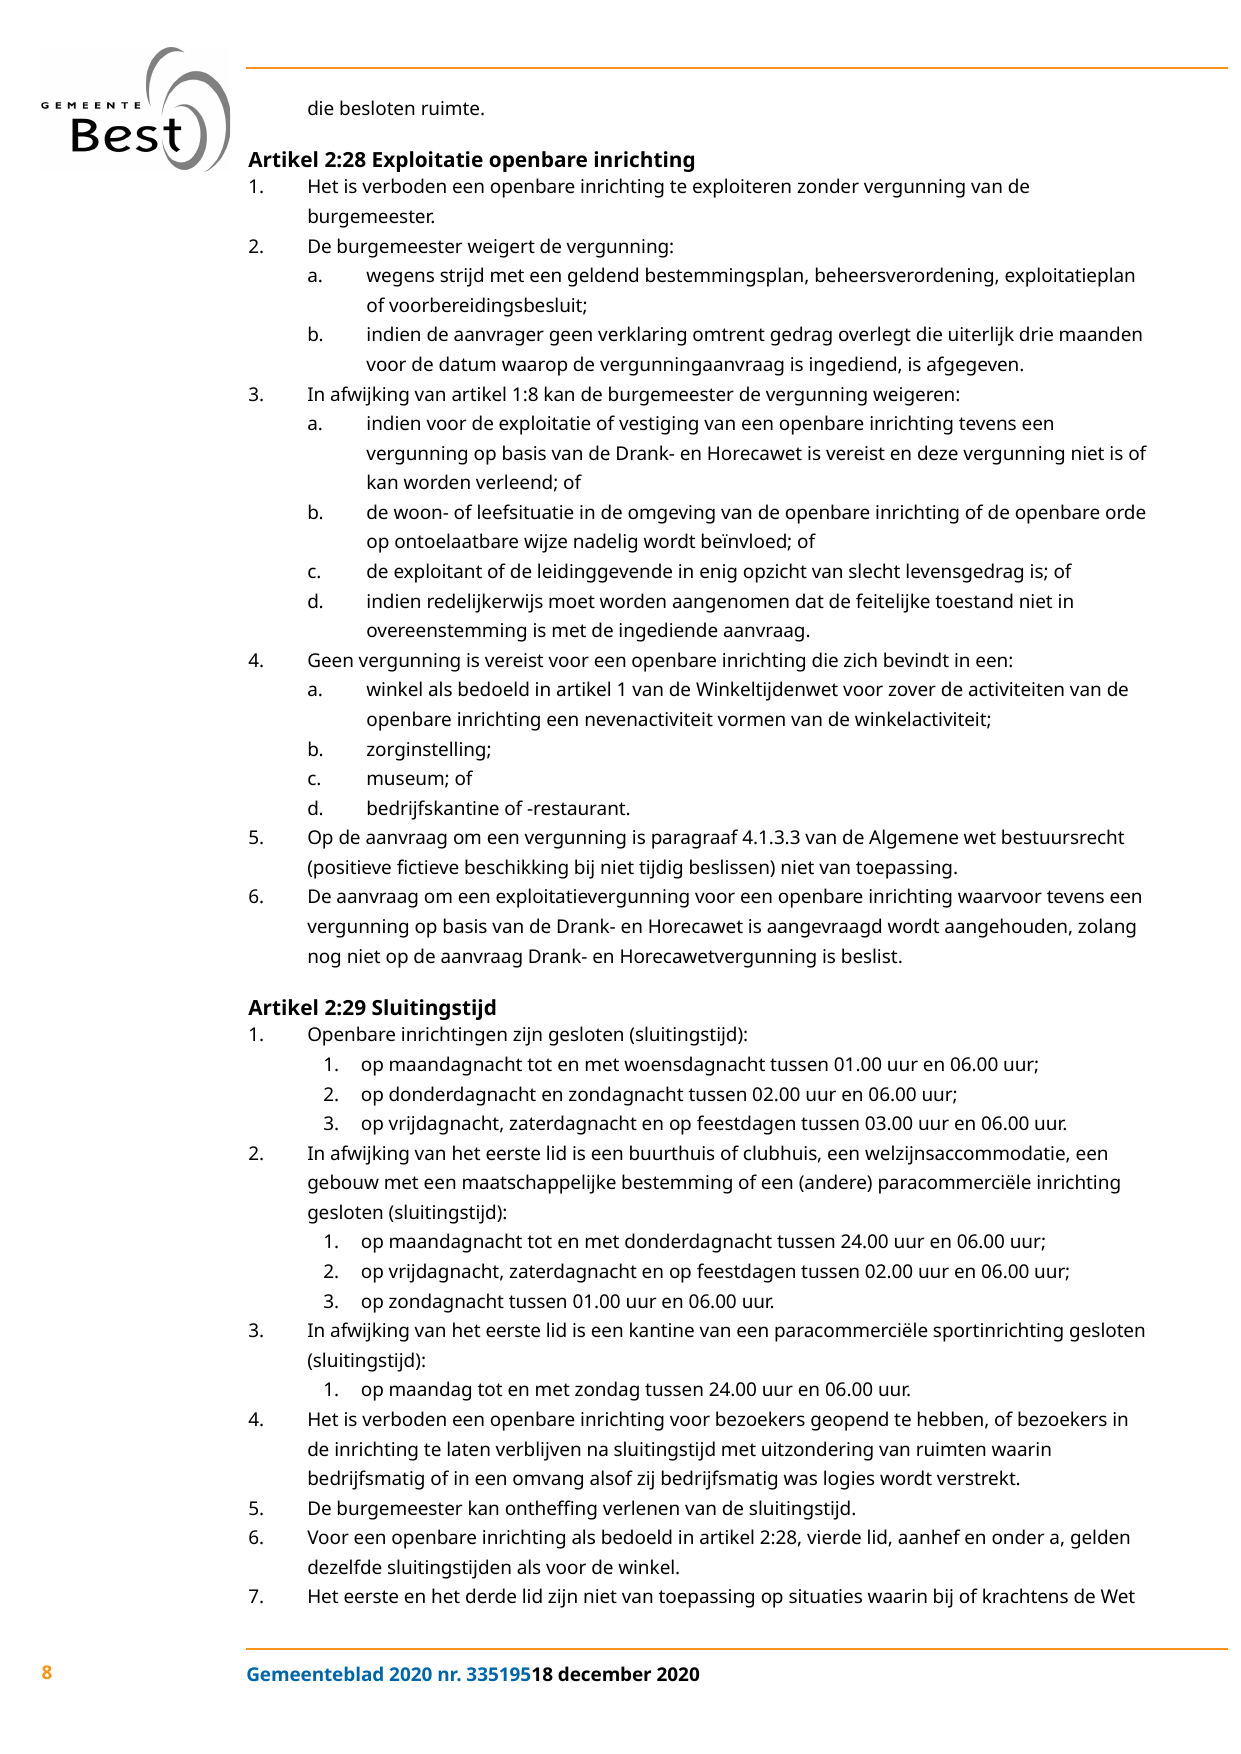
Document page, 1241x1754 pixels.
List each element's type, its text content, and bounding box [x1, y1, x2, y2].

list Het is verboden een openbare inrichting te exploiteren zonder vergunning van de burgemeester. [248, 174, 1152, 229]
list de woon- of leefsituatie in de omgeving van de openbare inrichting of de openbare orde op ontoelaatbare wijze nadelig wordt beïnvloed; of [307, 499, 1152, 554]
list die besloten ruimte. [248, 95, 1152, 121]
list op donderdagnacht en zondagnacht tussen 02.00 uur en 06.00 uur; [323, 1081, 1152, 1107]
list winkel als bedoeld in artikel 1 van de Winkeltijdenwet voor zover de activiteiten van de openbare inrichting een nevenactiviteit vormen van de winkelactiviteit; [307, 677, 1152, 732]
list op vrijdagnacht, zaterdagnacht en op feestdagen tussen 03.00 uur en 06.00 uur. [323, 1110, 1152, 1136]
list museum; of [307, 765, 1152, 791]
list In afwijking van artikel 1:8 kan de burgemeester de vergunning weigeren: [248, 381, 1152, 406]
list op maandagnacht tot en met donderdagnacht tussen 24.00 uur en 06.00 uur; [323, 1229, 1152, 1254]
list de exploitant of de leidinggevende in enig opzicht van slecht levensgedrag is; of [307, 558, 1152, 584]
list Openbare inrichtingen zijn gesloten (sluitingstijd): [248, 1022, 1152, 1047]
list op zondagnacht tussen 01.00 uur en 06.00 uur. [323, 1288, 1152, 1314]
list In afwijking van het eerste lid is een kantine van een paracommerciële sportinrichting gesloten (sluitingstijd): [248, 1317, 1152, 1373]
list Het eerste en het derde lid zijn niet van toepassing op situaties waarin bij of krachtens de Wet [248, 1584, 1152, 1609]
picture [41, 47, 231, 172]
list indien voor de exploitatie of vestiging van een openbare inrichting tevens een vergunning op basis van de Drank- en Horecawet is vereist en deze vergunning niet is of kan worden verleend; of [307, 410, 1152, 495]
text Artikel 2:29 Sluitingstijd [248, 993, 1152, 1022]
list op maandag tot en met zondag tussen 24.00 uur en 06.00 uur. [323, 1377, 1152, 1402]
list Geen vergunning is vereist voor een openbare inrichting die zich bevindt in een: [248, 647, 1152, 673]
list De burgemeester kan ontheffing verlenen van de sluitingstijd. [248, 1495, 1152, 1521]
list Het is verboden een openbare inrichting voor bezoekers geopend te hebben, of bezoekers in de inrichting te laten verblijven na sluitingstijd met uitzondering van ruimten waarin bedrijfsmatig of in een omvang alsof zij bedrijfsmatig was logies wordt verstrekt. [248, 1406, 1152, 1491]
list Voor een openbare inrichting als bedoeld in artikel 2:28, vierde lid, aanhef en onder a, gelden dezelfde sluitingstijden als voor de winkel. [248, 1524, 1152, 1580]
list De aanvraag om een exploitatievergunning voor een openbare inrichting waarvoor tevens een vergunning op basis van de Drank- en Horecawet is aangevraagd wordt aangehouden, zolang nog niet op de aanvraag Drank- en Horecawetvergunning is beslist. [248, 884, 1152, 968]
list Op de aanvraag om een vergunning is paragraaf 4.1.3.3 van de Algemene wet bestuursrecht (positieve fictieve beschikking bij niet tijdig beslissen) niet van toepassing. [248, 824, 1152, 880]
list op vrijdagnacht, zaterdagnacht en op feestdagen tussen 02.00 uur en 06.00 uur; [323, 1258, 1152, 1284]
text Artikel 2:28 Exploitatie openbare inrichting [248, 145, 1152, 174]
list op maandagnacht tot en met woensdagnacht tussen 01.00 uur en 06.00 uur; [323, 1051, 1152, 1077]
list De burgemeester weigert de vergunning: [248, 233, 1152, 258]
list indien redelijkerwijs moet worden aangenomen dat de feitelijke toestand niet in overeenstemming is met de ingediende aanvraag. [307, 588, 1152, 643]
list indien de aanvrager geen verklaring omtrent gedrag overlegt die uiterlijk drie maanden voor de datum waarop de vergunningaanvraag is ingediend, is afgegeven. [307, 322, 1152, 377]
list wegens strijd met een geldend bestemmingsplan, beheersverordening, exploitatieplan of voorbereidingsbesluit; [307, 262, 1152, 318]
list zorginstelling; [307, 736, 1152, 761]
list bedrijfskantine of -restaurant. [307, 795, 1152, 821]
list In afwijking van het eerste lid is een buurthuis of clubhuis, een welzijnsaccommodatie, een gebouw met een maatschappelijke bestemming of een (andere) paracommerciële inrichting gesloten (sluitingstijd): [248, 1140, 1152, 1225]
